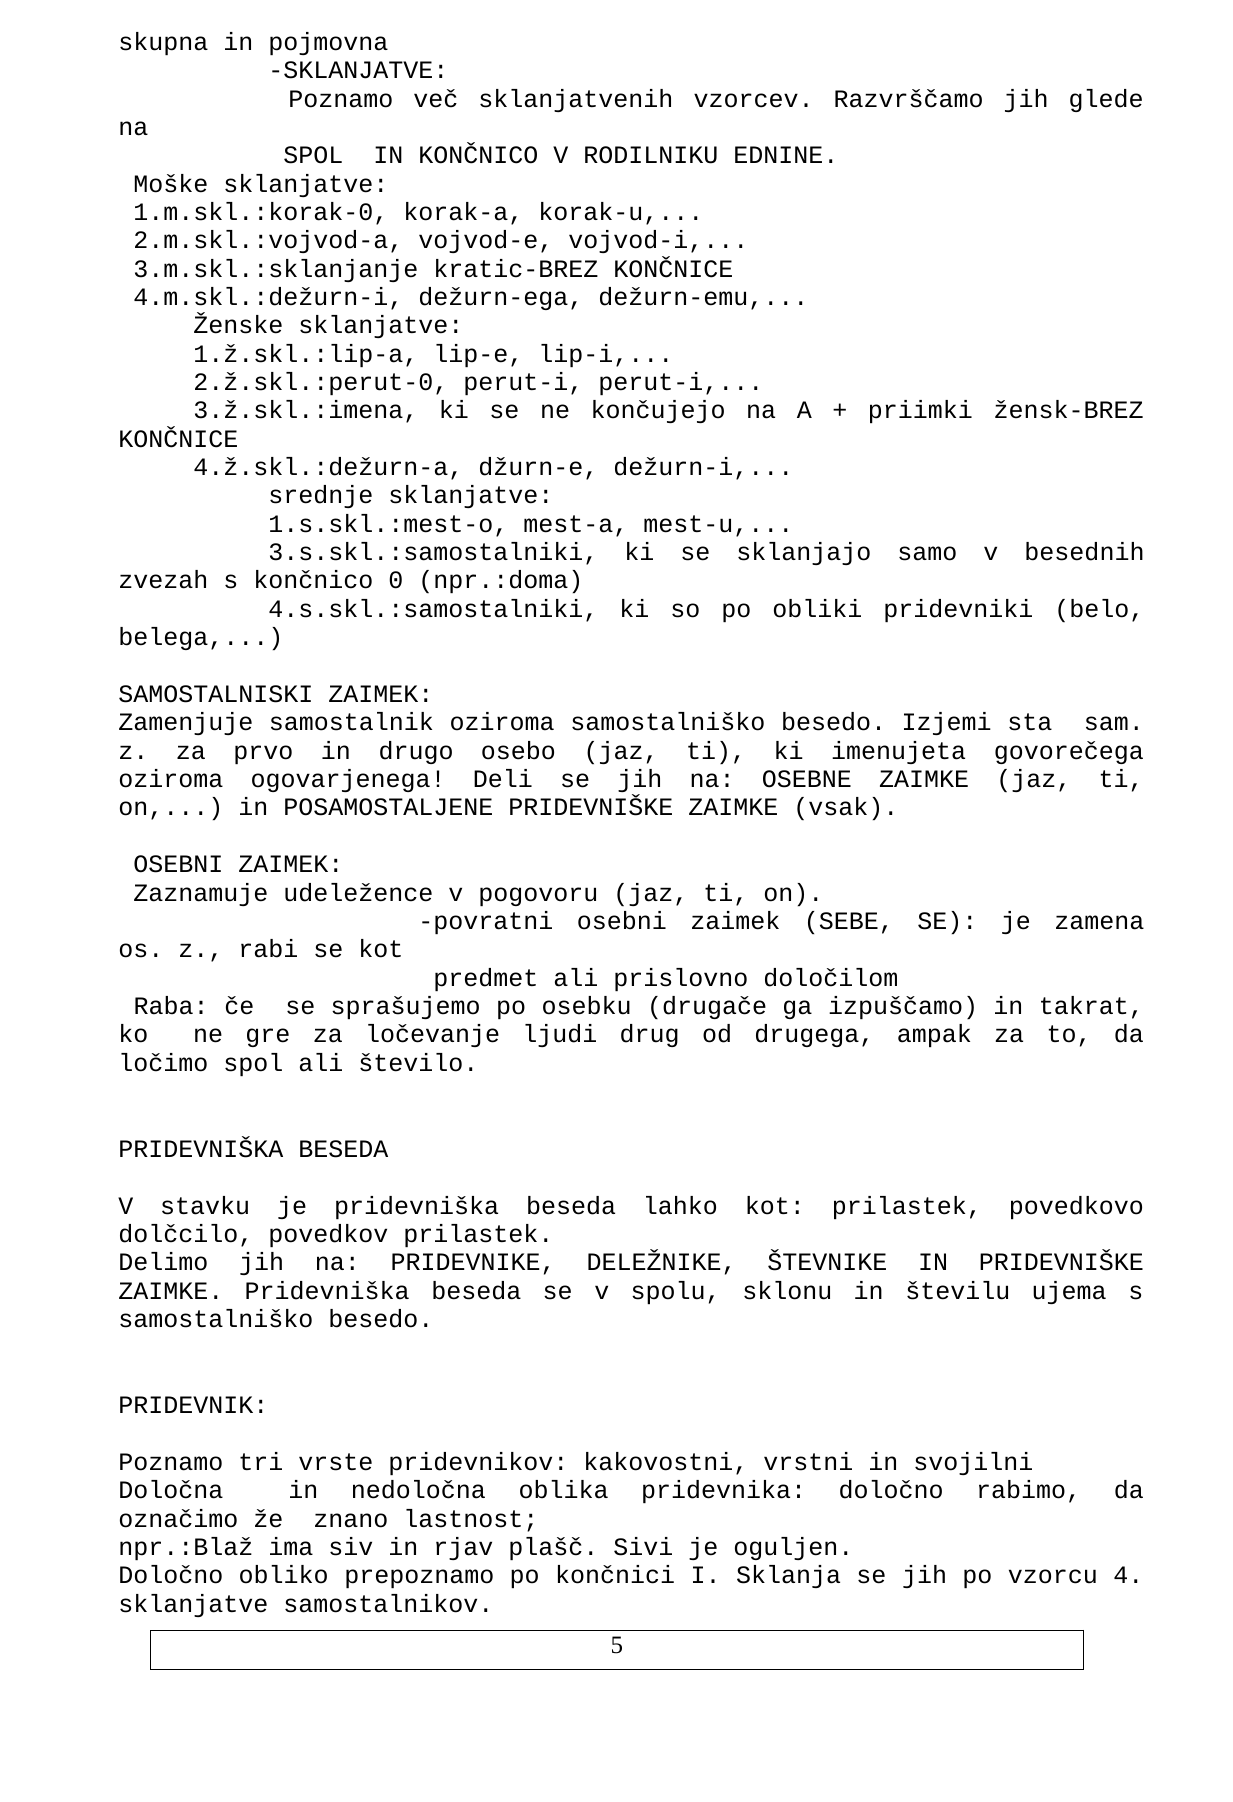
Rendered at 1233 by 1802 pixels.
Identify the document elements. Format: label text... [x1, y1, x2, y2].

text Ženske sklanjatve: [118, 313, 1144, 341]
text 1.m.skl.:korak‑0, korak‑a, korak‑u,... [118, 199, 1144, 228]
text Določno obliko prepoznamo po končnici I. Sklanja se jih po vzorcu 4. sklanjatve samostalnikov. [118, 1563, 1144, 1619]
text ‑SKLANJATVE: [118, 58, 1144, 86]
text PRIDEVNIŠKA BESEDA [118, 1136, 1144, 1164]
text npr.:Blaž ima siv in rjav plašč. Sivi je oguljen. [118, 1534, 1144, 1563]
text 2.ž.skl.:perut‑0, perut‑i, perut‑i,... [118, 369, 1144, 398]
text Raba: če se sprašujemo po osebku (drugače ga izpuščamo) in takrat, ko ne gre za ločevanje ljudi drug od drugega, ampak za to, da ločimo spol ali število. [118, 994, 1144, 1079]
text 2.m.skl.:vojvod‑a, vojvod‑e, vojvod‑i,... [118, 228, 1144, 256]
text Določna in nedoločna oblika pridevnika: določno rabimo, da označimo že znano lastnost; [118, 1478, 1144, 1534]
text 3.m.skl.:sklanjanje kratic‑BREZ KONČNICE [118, 256, 1144, 284]
text Poznamo tri vrste pridevnikov: kakovostni, vrstni in svojilni [118, 1449, 1144, 1478]
text Poznamo več sklanjatvenih vzorcev. Razvrščamo jih glede na [118, 86, 1144, 143]
text Zaznamuje udeležence v pogovoru (jaz, ti, on). [118, 880, 1144, 909]
text 3.ž.skl.:imena, ki se ne končujejo na A + priimki žensk-BREZ KONČNICE [118, 398, 1144, 454]
text 3.s.skl.:samostalniki, ki se sklanjajo samo v besed­nih zvezah s končnico 0 (npr.:doma) [118, 539, 1144, 596]
text OSEBNI ZAIMEK: [118, 852, 1144, 880]
text Moške sklanjatve: [118, 171, 1144, 199]
text srednje sklanjatve: [118, 483, 1144, 511]
text skupna in pojmovna [118, 29, 1144, 58]
text ‑povratni osebni zaimek (SEBE, SE): je zamena os. z., rabi se kot [118, 909, 1144, 965]
text 4.s.skl.:samostalniki, ki so po obliki pridevniki (belo, belega,...) [118, 596, 1144, 653]
text Delimo jih na: PRIDEVNIKE, DELEŽNIKE, ŠTEVNIKE IN PRIDEVNIŠKE ZAIMKE. Pridevniška beseda se v spolu, sklonu in številu ujema s samostalniško besedo. [118, 1250, 1144, 1335]
text SPOL IN KONČNICO V RODILNIKU EDNINE. [118, 143, 1144, 171]
text 1.s.skl.:mest‑o, mest‑a, mest‑u,... [118, 511, 1144, 539]
text PRIDEVNIK: [118, 1392, 1144, 1421]
text SAMOSTALNISKI ZAIMEK: [118, 682, 1144, 710]
text 4.ž.skl.:dežurn‑a, džurn‑e, dežurn‑i,... [118, 454, 1144, 483]
text predmet ali prislovno določilom [118, 965, 1144, 994]
text V stavku je pridevniška beseda lahko kot: prilastek, povedkovo dolčcilo, povedkov prilastek. [118, 1193, 1144, 1250]
text 1.ž.skl.:lip‑a, lip‑e, lip‑i,... [118, 341, 1144, 369]
text 4.m.skl.:dežurn‑i, dežurn‑ega, dežurn‑emu,... [118, 284, 1144, 313]
text Zamenjuje samostalnik oziroma samostalniško besedo. Izjemi sta sam. z. za prvo in drugo osebo (jaz, ti), ki imenujeta govorečega oziroma ogovarjenega! Deli se jih na: OSEBNE ZAIMKE (jaz, ti, on,...) in POSAMOSTALJENE PRIDEVNIŠKE ZAIMKE (vsak). [118, 710, 1144, 823]
